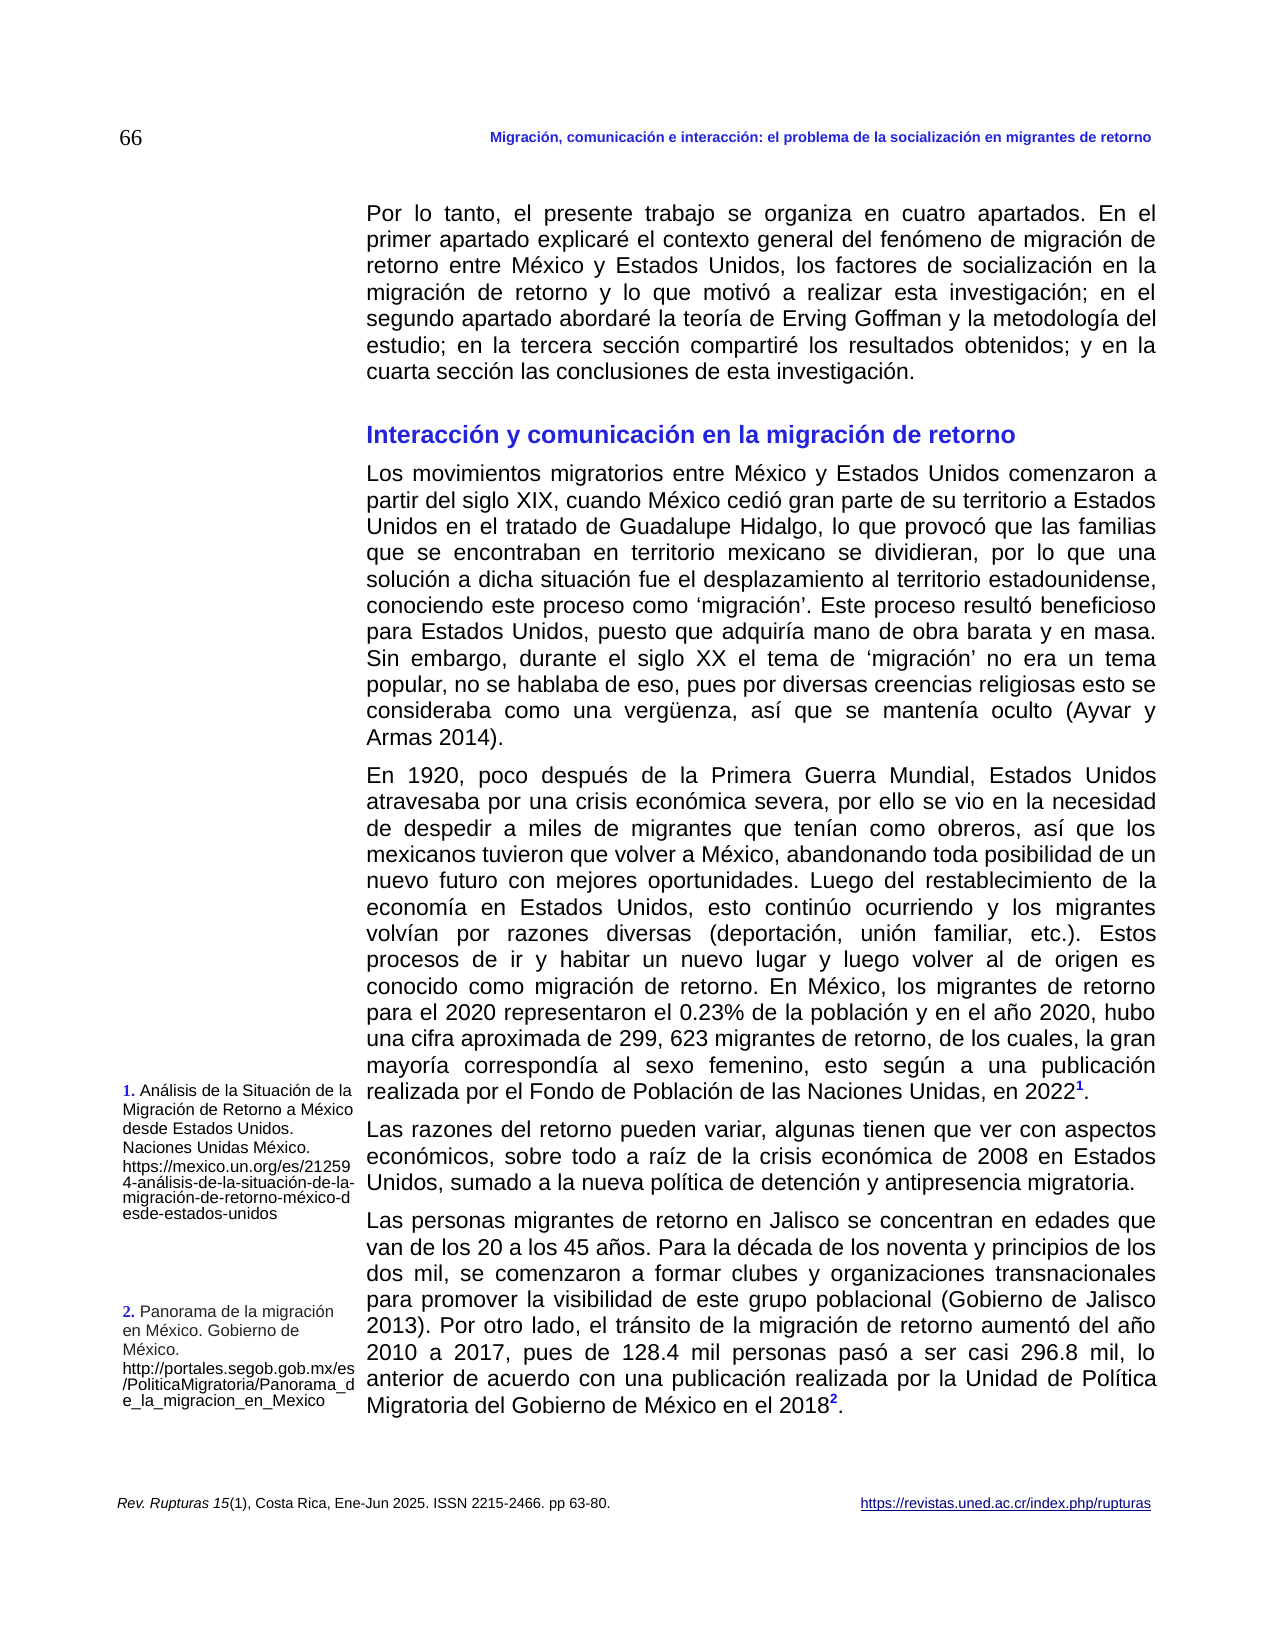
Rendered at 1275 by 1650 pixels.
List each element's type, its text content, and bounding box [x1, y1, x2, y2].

subtitle Interacción y comunicación en la migración de retorno [366, 420, 1157, 448]
text En 1920, poco después de la Primera Guerra Mundial, Estados Unidos atravesaba por una crisis económica severa, por ello se vio en la necesidad de despedir a miles de migrantes que tenían como obreros, así que los mexicanos tuvieron que volver a México, abandonando toda posibilidad de un nuevo futuro con mejores oportunidades. Luego del restablecimiento de la economía en Estados Unidos, esto continúo ocurriendo y los migrantes volvían por razones diversas (deportación, unión familiar, etc.). Estos procesos de ir y habitar un nuevo lugar y luego volver al de origen es conocido como migración de retorno. En México, los migrantes de retorno para el 2020 representaron el 0.23% de la población y en el año 2020, hubo una cifra aproximada de 299, 623 migrantes de retorno, de los cuales, la gran mayoría correspondía al sexo femenino, esto según a una publicación realizada por el Fondo de Población de las Naciones Unidas, en 20221. [366, 762, 1157, 1104]
text Las personas migrantes de retorno en Jalisco se concentran en edades que van de los 20 a los 45 años. Para la década de los noventa y principios de los dos mil, se comenzaron a formar clubes y organizaciones transnacionales para promover la visibilidad de este grupo poblacional (Gobierno de Jalisco 2013). Por otro lado, el tránsito de la migración de retorno aumentó del año 2010 a 2017, pues de 128.4 mil personas pasó a ser casi 296.8 mil, lo anterior de acuerdo con una publicación realizada por la Unidad de Política Migratoria del Gobierno de México en el 20182. [366, 1207, 1157, 1418]
text Los movimientos migratorios entre México y Estados Unidos comenzaron a partir del siglo XIX, cuando México cedió gran parte de su territorio a Estados Unidos en el tratado de Guadalupe Hidalgo, lo que provocó que las familias que se encontraban en territorio mexicano se dividieran, por lo que una solución a dicha situación fue el desplazamiento al territorio estadounidense, conociendo este proceso como ‘migración’. Este proceso resultó beneficioso para Estados Unidos, puesto que adquiría mano de obra barata y en masa. Sin embargo, durante el siglo XX el tema de ‘migración’ no era un tema popular, no se hablaba de eso, pues por diversas creencias religiosas esto se consideraba como una vergüenza, así que se mantenía oculto (Ayvar y Armas 2014). [366, 460, 1157, 750]
text Las razones del retorno pueden variar, algunas tienen que ver con aspectos económicos, sobre todo a raíz de la crisis económica de 2008 en Estados Unidos, sumado a la nueva política de detención y antipresencia migratoria. [366, 1116, 1157, 1195]
text Por lo tanto, el presente trabajo se organiza en cuatro apartados. En el primer apartado explicaré el contexto general del fenómeno de migración de retorno entre México y Estados Unidos, los factores de socialización en la migración de retorno y lo que motivó a realizar esta investigación; en el segundo apartado abordaré la teoría de Erving Goffman y la metodología del estudio; en la tercera sección compartiré los resultados obtenidos; y en la cuarta sección las conclusiones de esta investigación. [366, 200, 1157, 384]
